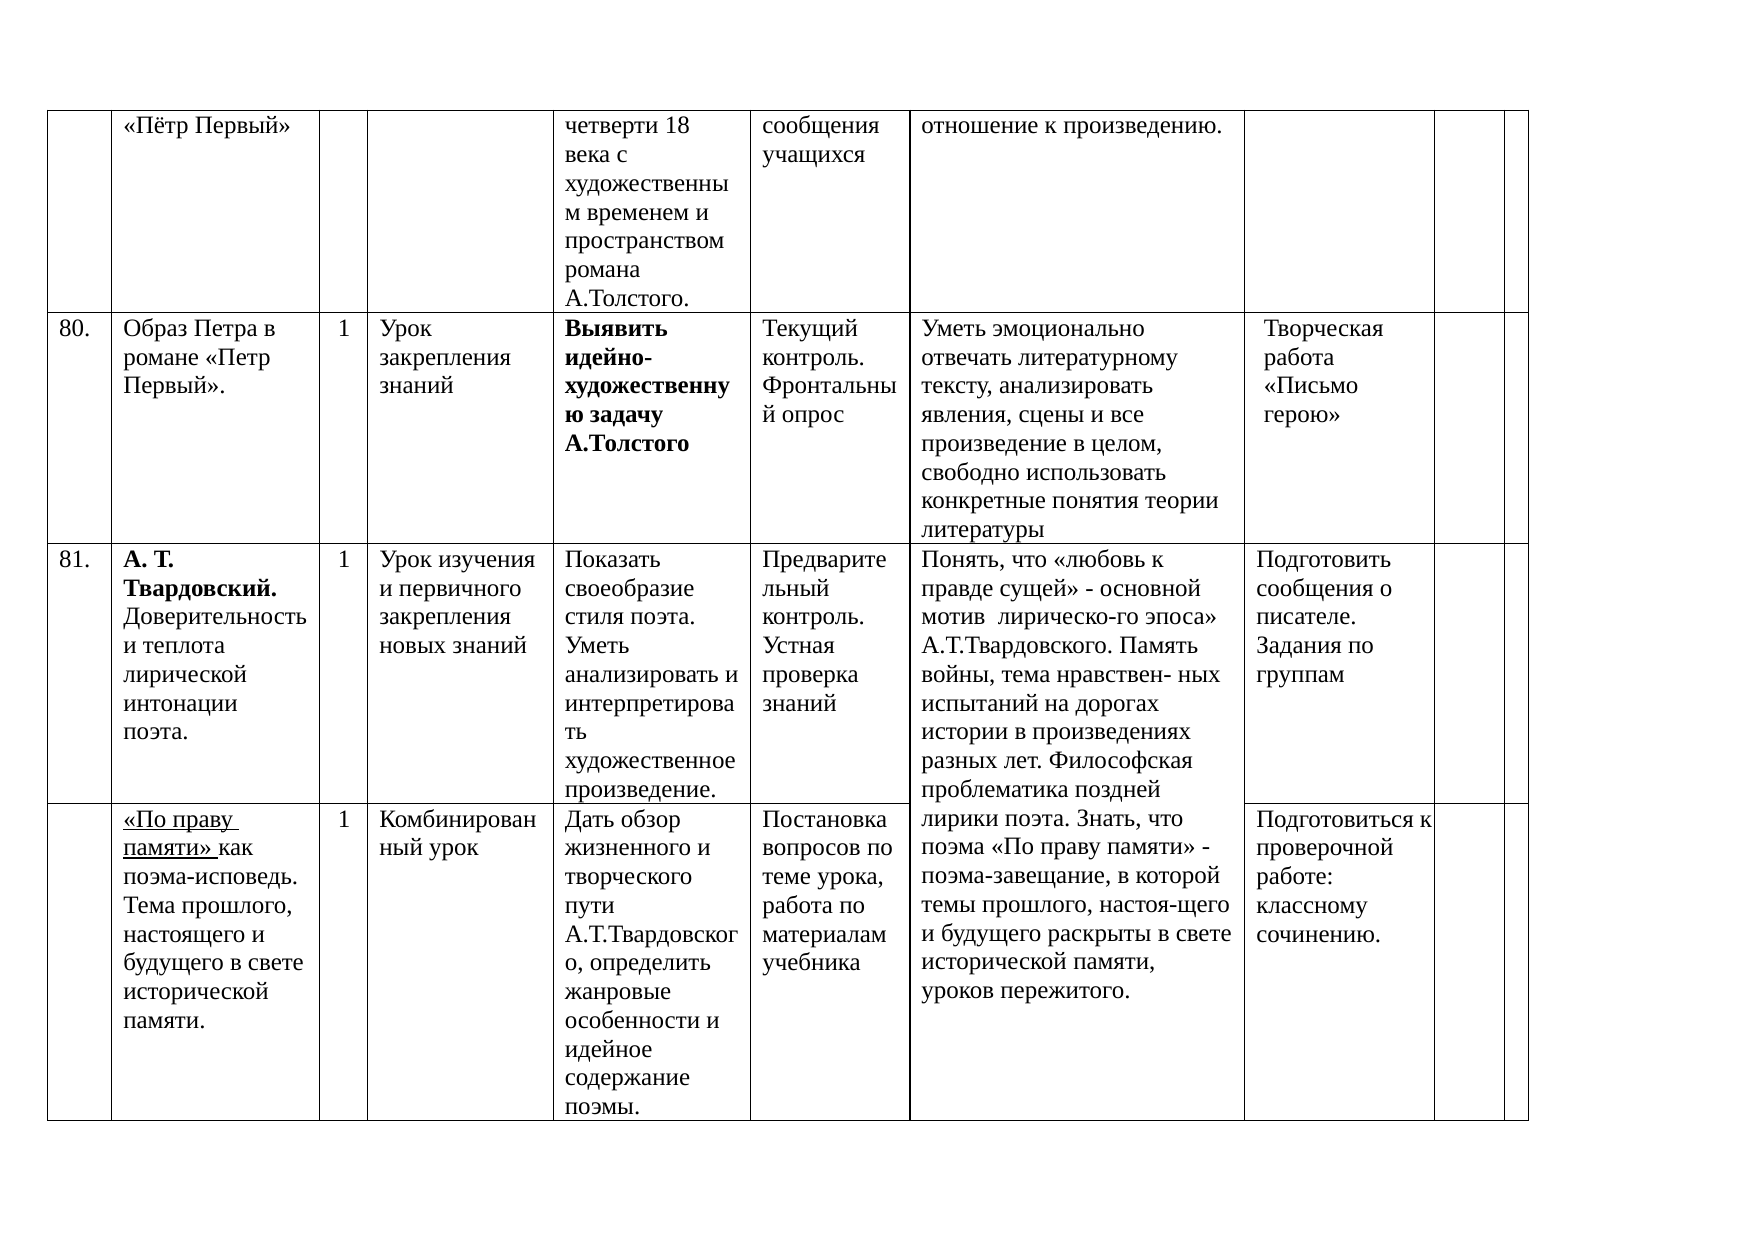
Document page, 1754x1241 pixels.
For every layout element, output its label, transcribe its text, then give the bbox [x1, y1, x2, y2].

table_cell [1505, 804, 1528, 1120]
table_cell [1435, 804, 1504, 1120]
table_cell Выявить идейно-художественную задачу А.Толстого [554, 313, 750, 543]
table_cell Предварительный контроль. Устная проверка знаний [751, 544, 909, 803]
table_cell [1245, 111, 1434, 312]
table_cell [1435, 111, 1504, 312]
table_cell Постановка вопросов по теме урока, работа по материалам учебника [751, 804, 909, 1120]
table_cell Урок закрепления знаний [368, 313, 553, 543]
table_cell [1505, 111, 1528, 312]
table_cell Творческая работа «Письмо герою» [1245, 313, 1434, 543]
table_cell 81. [48, 544, 111, 803]
table_cell Комбинирован ный урок [368, 804, 553, 1120]
table_cell сообщения учащихся [751, 111, 909, 312]
table_cell Образ Петра в романе «Петр Первый». [112, 313, 319, 543]
table_cell [1505, 313, 1528, 543]
table_cell [1435, 313, 1504, 543]
table_cell 80. [48, 313, 111, 543]
table_cell Текущий контроль. Фронтальный опрос [751, 313, 909, 543]
table_cell Подготовиться к проверочной работе: классному сочинению. [1245, 804, 1434, 1120]
table_cell 1 [320, 544, 367, 803]
table_cell Понять, что «любовь к правде сущей» - основной мотив лирическо-го эпоса» А.Т.Твардовского. Память войны, тема нравствен- ных испытаний на дорогах истории в произведениях разных лет. Философская проблематика поздней лирики поэта. Знать, что поэма «По праву памяти» - поэма-завещание, в которой темы прошлого, настоя-щего и будущего раскрыты в свете исторической памяти, уроков пережитого. [911, 544, 1244, 1120]
table_cell 1 [320, 313, 367, 543]
table_cell отношение к произведению. [911, 111, 1244, 312]
table_cell [48, 804, 111, 1120]
table_cell «Пётр Первый» [112, 111, 319, 312]
table_cell Дать обзор жизненного и творческого пути А.Т.Твардовского, определить жанровые особенности и идейное содержание поэмы. [554, 804, 750, 1120]
table_cell А. Т. Твардовский. Доверительность и теплота лирической интонации поэта. [112, 544, 319, 803]
table_cell [320, 111, 367, 312]
table_cell [1505, 544, 1528, 803]
table_cell Подготовить сообщения о писателе. Задания по группам [1245, 544, 1434, 803]
table_cell [368, 111, 553, 312]
table_cell четверти 18 века с художественным временем и пространством романа А.Толстого. [554, 111, 750, 312]
table_cell Уметь эмоционально отвечать литературному тексту, анализировать явления, сцены и все произведение в целом, свободно использовать конкретные понятия теории литературы [911, 313, 1244, 543]
table_cell 1 [320, 804, 367, 1120]
table_cell [1435, 544, 1504, 803]
table_cell Урок изучения и первичного закрепления новых знаний [368, 544, 553, 803]
table_cell «По праву памяти» как поэма-исповедь. Тема прошлого, настоящего и будущего в свете исторической памяти. [112, 804, 319, 1120]
table_cell [48, 111, 111, 312]
table_cell Показать своеобразие стиля поэта. Уметь анализировать и интерпретировать художественное произведение. [554, 544, 750, 803]
